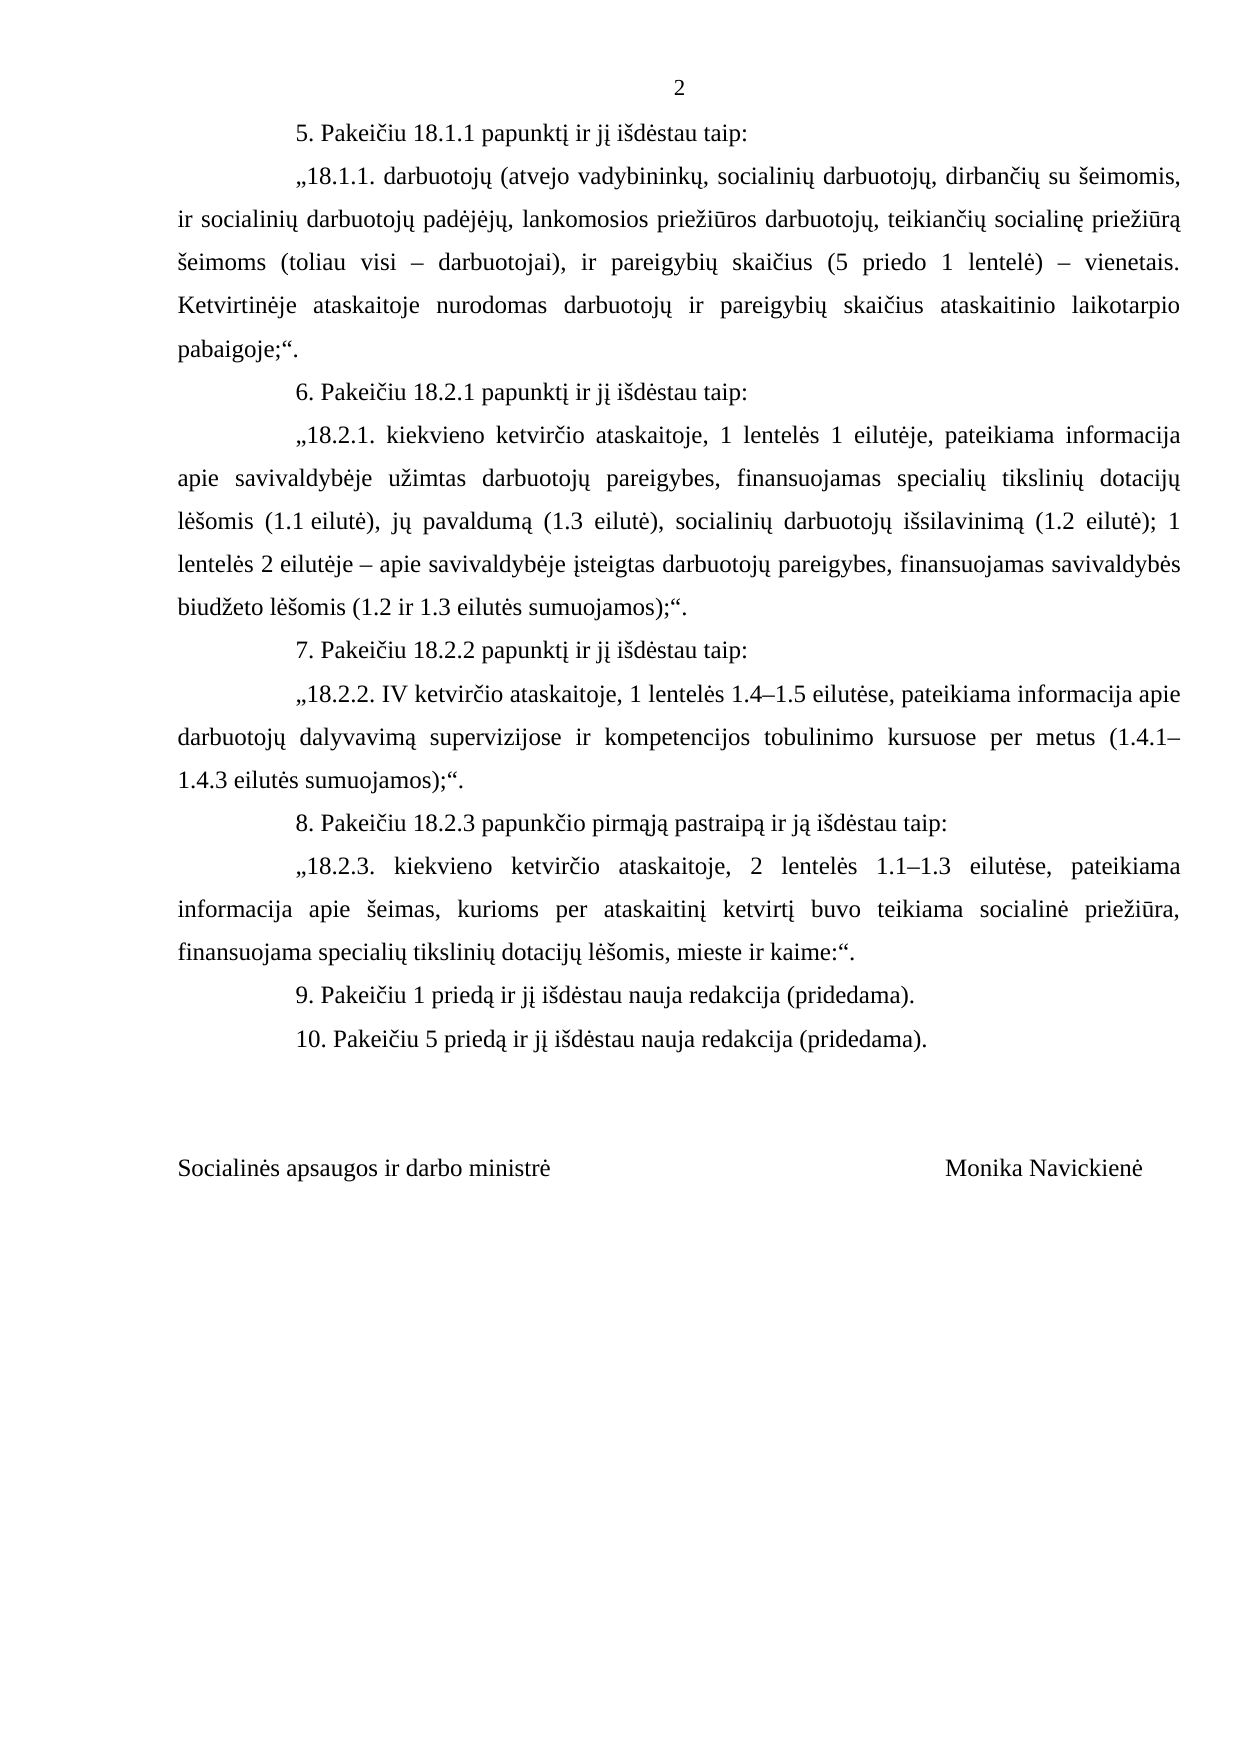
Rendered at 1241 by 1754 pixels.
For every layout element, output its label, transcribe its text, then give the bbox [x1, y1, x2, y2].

text „18.2.3. kiekvieno ketvirčio ataskaitoje, 2 lentelės 1.1–1.3 eilutėse, pateikiama informacija apie šeimas, kurioms per ataskaitinį ketvirtį buvo teikiama socialinė priežiūra, finansuojama specialių tikslinių dotacijų lėšomis, mieste ir kaime:“. [177, 851, 1181, 966]
text „18.1.1. darbuotojų (atvejo vadybininkų, socialinių darbuotojų, dirbančių su šeimomis, ir socialinių darbuotojų padėjėjų, lankomosios priežiūros darbuotojų, teikiančių socialinę priežiūrą šeimoms (toliau visi – darbuotojai), ir pareigybių skaičius (5 priedo 1 lentelė) – vienetais. Ketvirtinėje ataskaitoje nurodomas darbuotojų ir pareigybių skaičius ataskaitinio laikotarpio pabaigoje;“. [177, 161, 1181, 362]
text 8. Pakeičiu 18.2.3 papunkčio pirmąją pastraipą ir ją išdėstau taip: [177, 808, 1181, 837]
text 5. Pakeičiu 18.1.1 papunktį ir jį išdėstau taip: [177, 118, 1181, 147]
text 6. Pakeičiu 18.2.1 papunktį ir jį išdėstau taip: [177, 377, 1181, 406]
text Socialinės apsaugos ir darbo ministrė Monika Navickienė [177, 1153, 1181, 1182]
text 9. Pakeičiu 1 priedą ir jį išdėstau nauja redakcija (pridedama). [177, 981, 1181, 1009]
text „18.2.1. kiekvieno ketvirčio ataskaitoje, 1 lentelės 1 eilutėje, pateikiama informacija apie savivaldybėje užimtas darbuotojų pareigybes, finansuojamas specialių tikslinių dotacijų lėšomis (1.1 eilutė), jų pavaldumą (1.3 eilutė), socialinių darbuotojų išsilavinimą (1.2 eilutė); 1 lentelės 2 eilutėje – apie savivaldybėje įsteigtas darbuotojų pareigybes, finansuojamas savivaldybės biudžeto lėšomis (1.2 ir 1.3 eilutės sumuojamos);“. [177, 420, 1181, 621]
text „18.2.2. IV ketvirčio ataskaitoje, 1 lentelės 1.4–1.5 eilutėse, pateikiama informacija apie darbuotojų dalyvavimą supervizijose ir kompetencijos tobulinimo kursuose per metus (1.4.1–1.4.3 eilutės sumuojamos);“. [177, 679, 1181, 794]
text 10. Pakeičiu 5 priedą ir jį išdėstau nauja redakcija (pridedama). [177, 1024, 1181, 1052]
text 7. Pakeičiu 18.2.2 papunktį ir jį išdėstau taip: [177, 636, 1181, 664]
